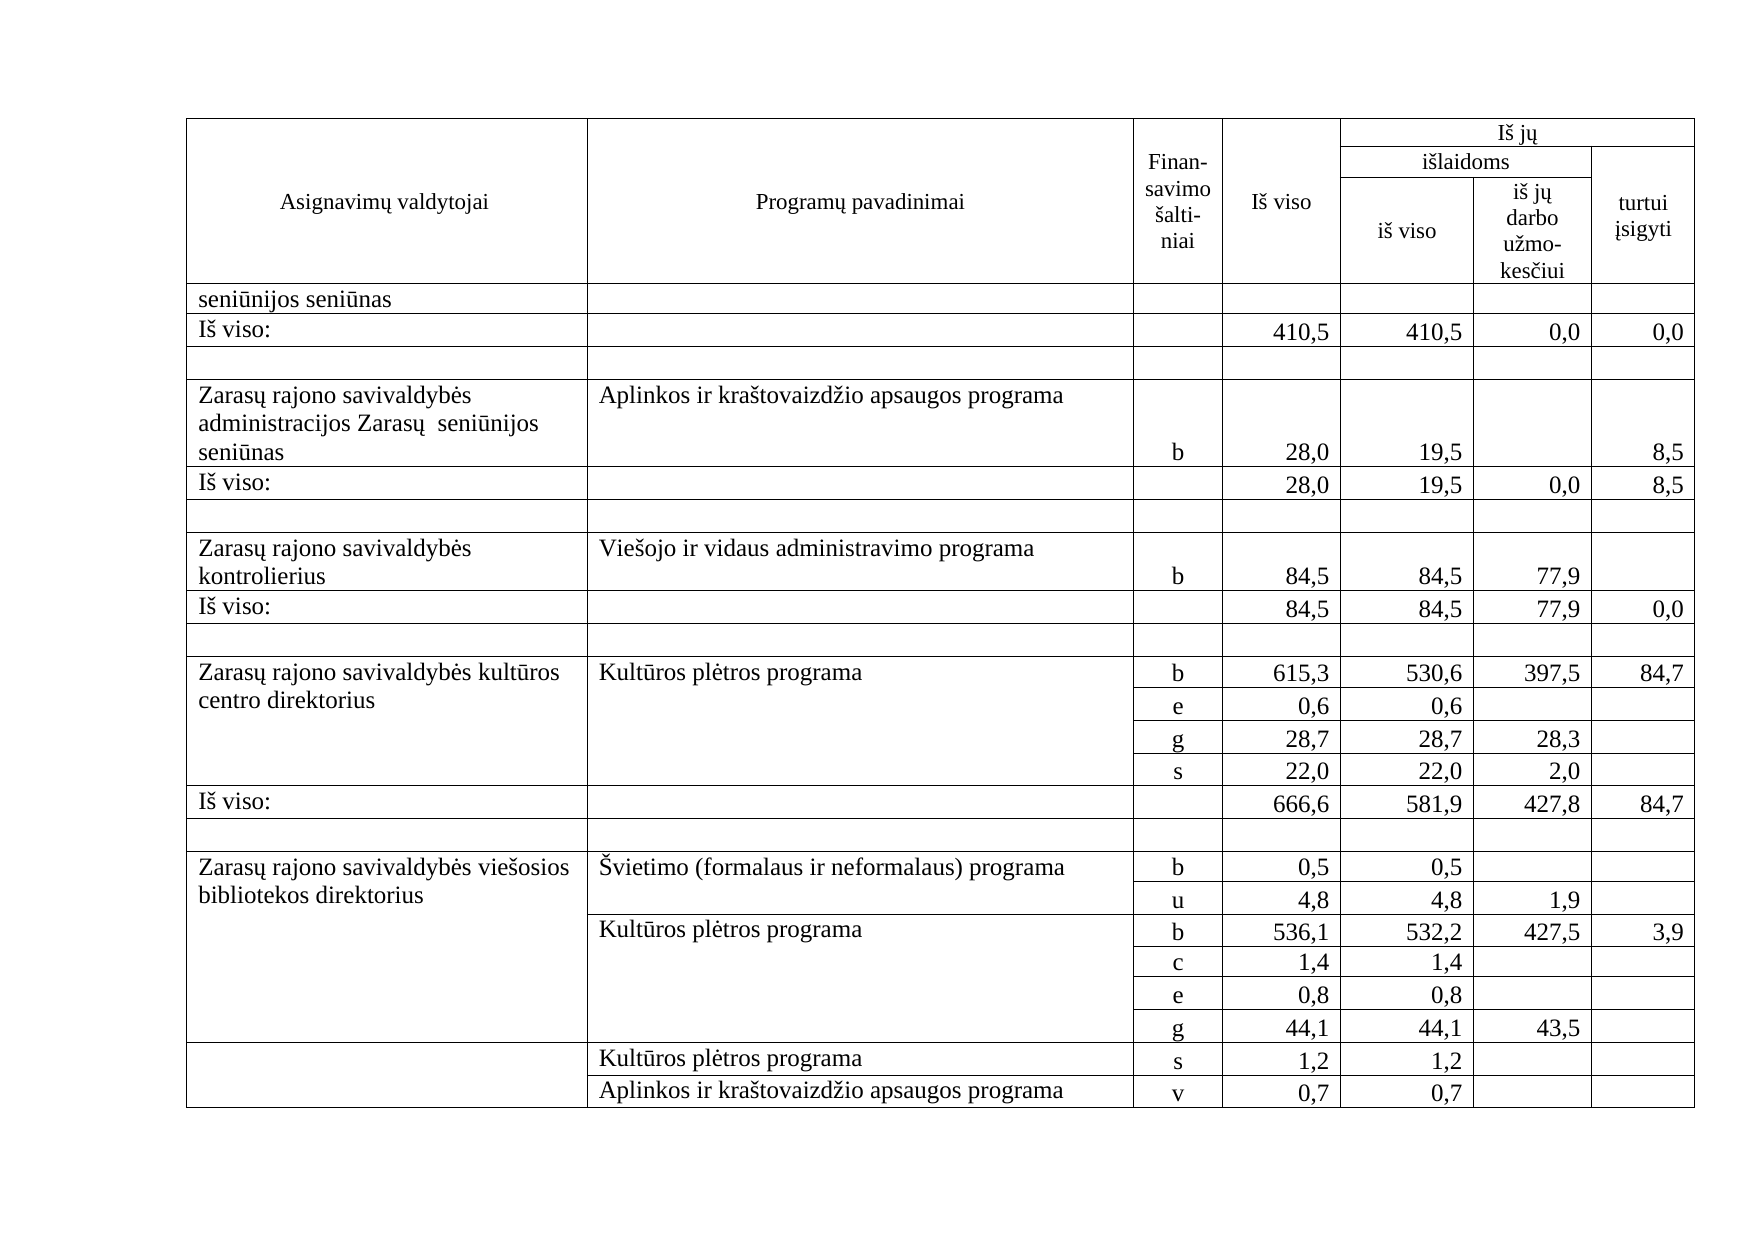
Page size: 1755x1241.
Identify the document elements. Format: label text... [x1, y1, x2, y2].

table_cell Aplinkos ir kraštovaizdžio apsaugos programa [588, 380, 1133, 466]
table_cell 0,0 [1592, 314, 1694, 346]
table_cell [1474, 977, 1591, 1009]
table_cell [1474, 852, 1591, 881]
table_cell Zarasų rajono savivaldybės kultūros centro direktorius [187, 657, 587, 785]
table_cell 666,6 [1223, 786, 1340, 818]
table_cell Iš viso: [187, 314, 587, 346]
table_cell [1592, 852, 1694, 881]
table_cell [1134, 591, 1222, 623]
table_cell Kultūros plėtros programa [588, 657, 1133, 785]
table_cell išlaidoms [1341, 147, 1591, 177]
table_cell 77,9 [1474, 591, 1591, 623]
table_cell 0,0 [1474, 467, 1591, 499]
table_cell Zarasų rajono savivaldybės kontrolierius [187, 533, 587, 590]
table_cell [1474, 819, 1591, 851]
table_cell [1223, 500, 1340, 532]
table_cell [1134, 284, 1222, 313]
table_cell [588, 284, 1133, 313]
table_cell iš viso [1341, 178, 1473, 283]
table_cell Iš viso: [187, 786, 587, 818]
table_cell 28,7 [1223, 721, 1340, 752]
table_cell 0,6 [1341, 688, 1473, 719]
table_cell 1,2 [1223, 1043, 1340, 1074]
table_cell [1134, 347, 1222, 379]
table_cell s [1134, 754, 1222, 785]
table_cell s [1134, 1043, 1222, 1074]
table_header Asignavimų valdytojai [187, 119, 587, 283]
table_cell Zarasų rajono savivaldybės viešosios bibliotekos direktorius [187, 852, 587, 1042]
table_cell 1,9 [1474, 882, 1591, 913]
table_cell 410,5 [1341, 314, 1473, 346]
table_cell [1592, 947, 1694, 976]
table_cell [1474, 500, 1591, 532]
table_cell 1,2 [1341, 1043, 1473, 1074]
table_cell 536,1 [1223, 915, 1340, 946]
table_cell [1474, 624, 1591, 656]
table_cell b [1134, 657, 1222, 687]
table_cell Kultūros plėtros programa [588, 1043, 1133, 1074]
table_cell 581,9 [1341, 786, 1473, 818]
table_cell iš jų darbo užmo-kesčiui [1474, 178, 1591, 283]
table_cell 28,0 [1223, 380, 1340, 466]
table_cell 0,0 [1592, 591, 1694, 623]
table_cell [1592, 533, 1694, 590]
table_cell 8,5 [1592, 380, 1694, 466]
table_cell 84,5 [1341, 591, 1473, 623]
table_cell [1341, 500, 1473, 532]
table_cell [1592, 1043, 1694, 1074]
table_cell [1592, 882, 1694, 913]
table_cell b [1134, 380, 1222, 466]
table_cell [1592, 624, 1694, 656]
table_cell 532,2 [1341, 915, 1473, 946]
table_cell [1592, 347, 1694, 379]
table_cell [1592, 721, 1694, 752]
table_cell 4,8 [1223, 882, 1340, 913]
table_cell [588, 467, 1133, 499]
table_cell 3,9 [1592, 915, 1694, 946]
table_cell [1474, 688, 1591, 719]
table_header Programų pavadinimai [588, 119, 1133, 283]
table_cell seniūnijos seniūnas [187, 284, 587, 313]
table_cell [1223, 284, 1340, 313]
table_cell [1341, 347, 1473, 379]
table_cell 43,5 [1474, 1010, 1591, 1042]
table_cell [187, 500, 587, 532]
table_cell [1474, 347, 1591, 379]
table_cell c [1134, 947, 1222, 976]
table_cell [1134, 314, 1222, 346]
table_cell 84,5 [1341, 533, 1473, 590]
table_cell [588, 347, 1133, 379]
table_cell [1592, 977, 1694, 1009]
table_cell Švietimo (formalaus ir neformalaus) programa [588, 852, 1133, 913]
table_cell [588, 819, 1133, 851]
table_cell g [1134, 721, 1222, 752]
table_cell [1592, 284, 1694, 313]
table_cell [1474, 1043, 1591, 1074]
table_cell [1592, 500, 1694, 532]
table_cell [1341, 624, 1473, 656]
table_cell 8,5 [1592, 467, 1694, 499]
table_cell 2,0 [1474, 754, 1591, 785]
table_cell 0,8 [1223, 977, 1340, 1009]
table_cell g [1134, 1010, 1222, 1042]
table_cell [187, 1043, 587, 1107]
table_cell [1223, 819, 1340, 851]
table_cell Aplinkos ir kraštovaizdžio apsaugos programa [588, 1076, 1133, 1107]
table_cell Iš viso: [187, 591, 587, 623]
table_cell [588, 786, 1133, 818]
table_cell [588, 624, 1133, 656]
table_cell [187, 347, 587, 379]
table_cell 19,5 [1341, 380, 1473, 466]
table_cell 84,5 [1223, 591, 1340, 623]
table_cell e [1134, 977, 1222, 1009]
table_cell 28,7 [1341, 721, 1473, 752]
table_cell [1134, 786, 1222, 818]
table_cell 28,0 [1223, 467, 1340, 499]
table_cell 615,3 [1223, 657, 1340, 687]
table_cell [1223, 347, 1340, 379]
table_cell [588, 314, 1133, 346]
table_cell [1592, 819, 1694, 851]
table_cell [1134, 819, 1222, 851]
table_cell [1592, 1076, 1694, 1107]
table_cell 84,7 [1592, 657, 1694, 687]
table_cell 530,6 [1341, 657, 1473, 687]
table_cell [1134, 624, 1222, 656]
table_cell 44,1 [1341, 1010, 1473, 1042]
table_cell [1223, 624, 1340, 656]
table_cell [1134, 467, 1222, 499]
table_cell 0,7 [1223, 1076, 1340, 1107]
table_cell 0,7 [1341, 1076, 1473, 1107]
table_cell 22,0 [1223, 754, 1340, 785]
table_cell [1134, 500, 1222, 532]
table_cell turtui įsigyti [1592, 147, 1694, 283]
table_cell [1474, 284, 1591, 313]
table_cell [1341, 284, 1473, 313]
table_cell 22,0 [1341, 754, 1473, 785]
table_header Iš jų [1341, 119, 1694, 146]
table_cell [588, 591, 1133, 623]
table_cell [1592, 1010, 1694, 1042]
table_header Finan-savimo šalti-niai [1134, 119, 1222, 283]
table_cell 427,5 [1474, 915, 1591, 946]
table_cell 0,0 [1474, 314, 1591, 346]
table_cell 0,5 [1223, 852, 1340, 881]
table_cell 427,8 [1474, 786, 1591, 818]
table_cell 1,4 [1341, 947, 1473, 976]
table_cell 84,5 [1223, 533, 1340, 590]
table_cell b [1134, 915, 1222, 946]
table_header Iš viso [1223, 119, 1340, 283]
table_cell 0,5 [1341, 852, 1473, 881]
table_cell u [1134, 882, 1222, 913]
table_cell 28,3 [1474, 721, 1591, 752]
table_cell v [1134, 1076, 1222, 1107]
table_cell Zarasų rajono savivaldybės administracijos Zarasų seniūnijos seniūnas [187, 380, 587, 466]
table_cell b [1134, 533, 1222, 590]
table_cell Viešojo ir vidaus administravimo programa [588, 533, 1133, 590]
table_cell [588, 500, 1133, 532]
table_cell [187, 624, 587, 656]
table_cell 397,5 [1474, 657, 1591, 687]
table_cell 44,1 [1223, 1010, 1340, 1042]
table_cell Kultūros plėtros programa [588, 915, 1133, 1042]
table_cell 1,4 [1223, 947, 1340, 976]
table_cell [1474, 380, 1591, 466]
table_cell 19,5 [1341, 467, 1473, 499]
table_cell [1341, 819, 1473, 851]
table_cell 77,9 [1474, 533, 1591, 590]
table_cell 4,8 [1341, 882, 1473, 913]
table_cell [1474, 947, 1591, 976]
table_cell 84,7 [1592, 786, 1694, 818]
table_cell 410,5 [1223, 314, 1340, 346]
table_cell Iš viso: [187, 467, 587, 499]
table_cell b [1134, 852, 1222, 881]
table_cell 0,8 [1341, 977, 1473, 1009]
table_cell [1592, 754, 1694, 785]
table_cell [187, 819, 587, 851]
table_cell [1592, 688, 1694, 719]
table_cell [1474, 1076, 1591, 1107]
table_cell e [1134, 688, 1222, 719]
table_cell 0,6 [1223, 688, 1340, 719]
